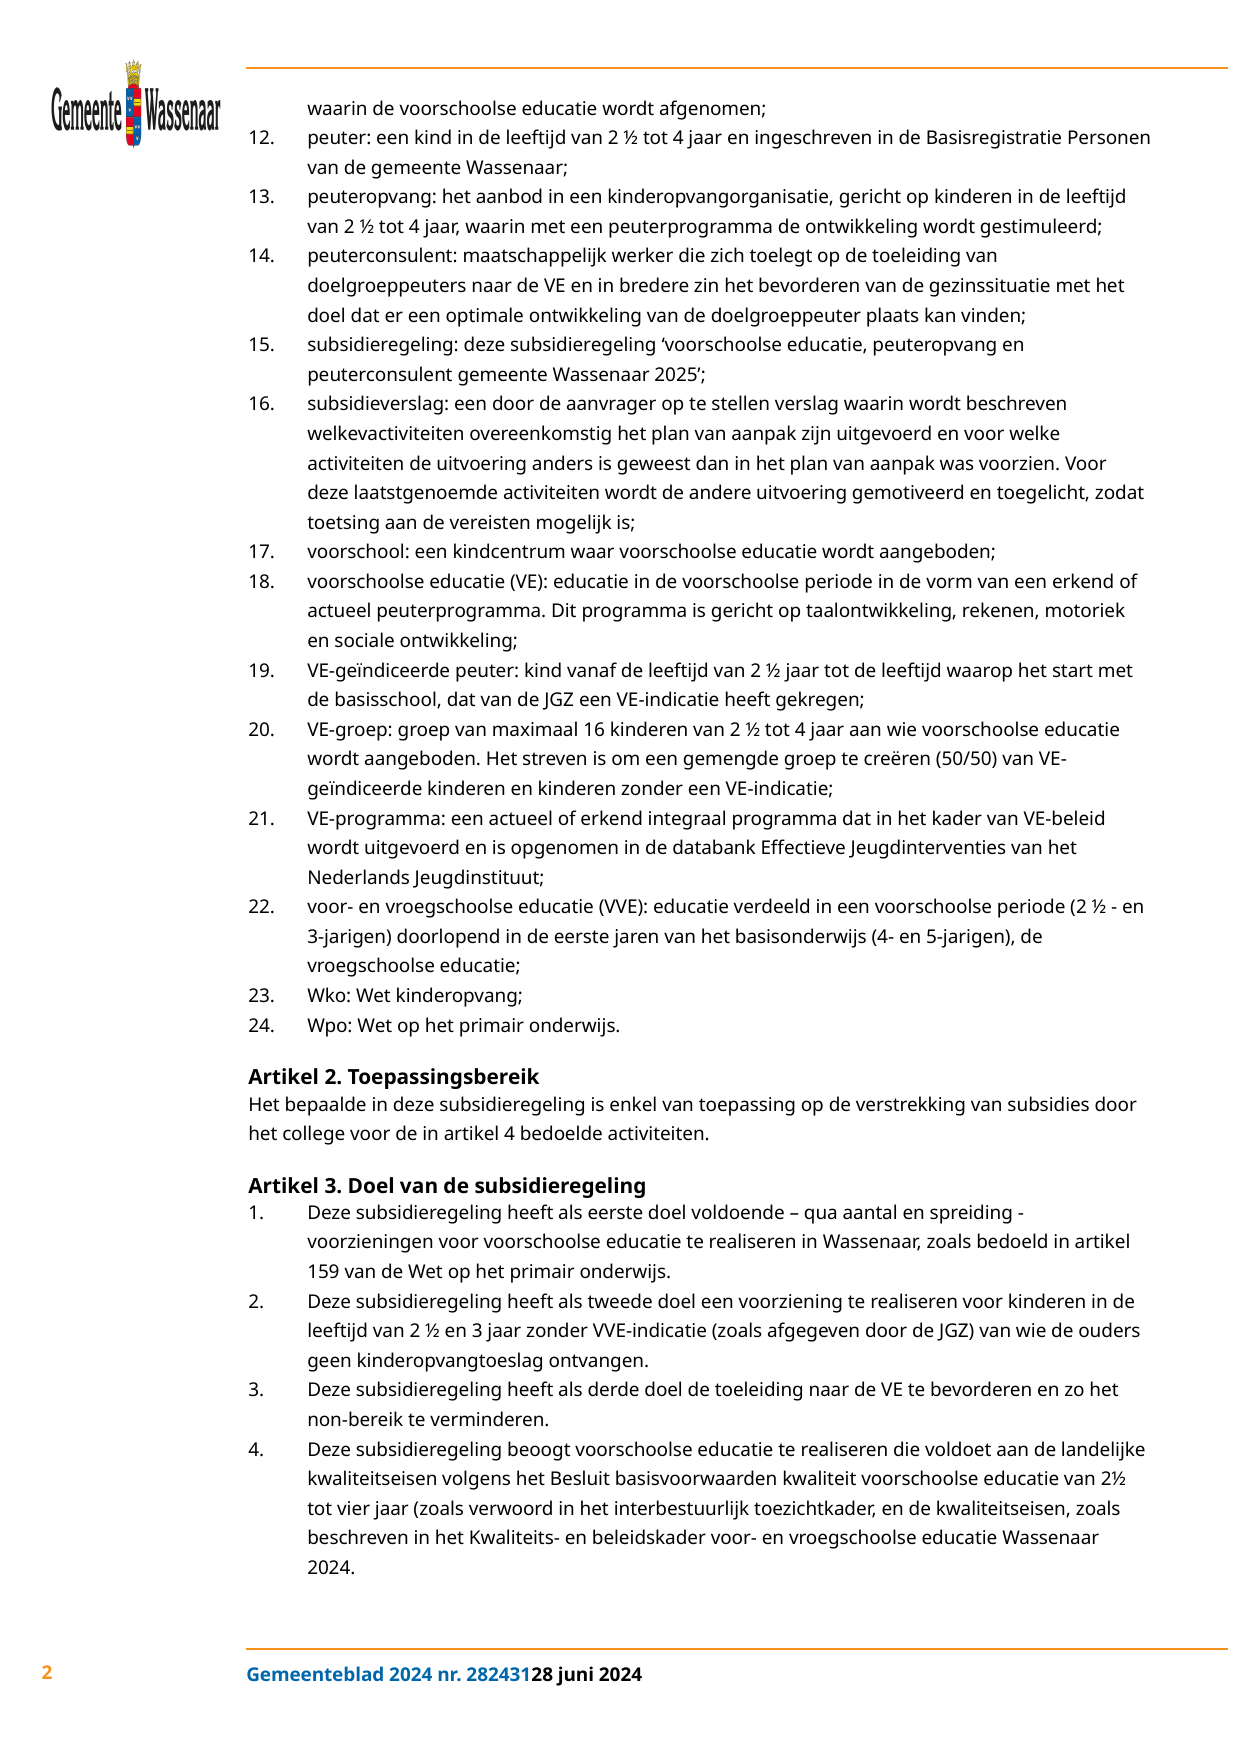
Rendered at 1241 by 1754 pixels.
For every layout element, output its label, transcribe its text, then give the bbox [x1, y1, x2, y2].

list peuter: een kind in de leeftijd van 2 ½ tot 4 jaar en ingeschreven in de Basisregistratie Personen van de gemeente Wassenaar; [248, 124, 1152, 180]
list waarin de voorschoolse educatie wordt afgenomen; [248, 95, 1152, 121]
list peuteropvang: het aanbod in een kinderopvangorganisatie, gericht op kinderen in de leeftijd van 2 ½ tot 4 jaar, waarin met een peuterprogramma de ontwikkeling wordt gestimuleerd; [248, 183, 1152, 239]
list VE-groep: groep van maximaal 16 kinderen van 2 ½ tot 4 jaar aan wie voorschoolse educatie wordt aangeboden. Het streven is om een gemengde groep te creëren (50/50) van VE-geïndiceerde kinderen en kinderen zonder een VE-indicatie; [248, 716, 1152, 801]
list VE-programma: een actueel of erkend integraal programma dat in het kader van VE-beleid wordt uitgevoerd en is opgenomen in de databank Effectieve Jeugdinterventies van het Nederlands Jeugdinstituut; [248, 805, 1152, 890]
list Deze subsidieregeling heeft als tweede doel een voorziening te realiseren voor kinderen in de leeftijd van 2 ½ en 3 jaar zonder VVE-indicatie (zoals afgegeven door de JGZ) van wie de ouders geen kinderopvangtoeslag ontvangen. [248, 1288, 1152, 1373]
text Artikel 3. Doel van de subsidieregeling [248, 1171, 1152, 1199]
list voor- en vroegschoolse educatie (VVE): educatie verdeeld in een voorschoolse periode (2 ½ - en 3-jarigen) doorlopend in de eerste jaren van het basisonderwijs (4- en 5-jarigen), de vroegschoolse educatie; [248, 893, 1152, 978]
picture [41, 47, 231, 172]
list Deze subsidieregeling beoogt voorschoolse educatie te realiseren die voldoet aan de landelijke kwaliteitseisen volgens het Besluit basisvoorwaarden kwaliteit voorschoolse educatie van 2½ tot vier jaar (zoals verwoord in het interbestuurlijk toezichtkader, en de kwaliteitseisen, zoals beschreven in het Kwaliteits- en beleidskader voor- en vroegschoolse educatie Wassenaar 2024. [248, 1436, 1152, 1580]
text Het bepaalde in deze subsidieregeling is enkel van toepassing op de verstrekking van subsidies door het college voor de in artikel 4 bedoelde activiteiten. [248, 1091, 1152, 1146]
text Artikel 2. Toepassingsbereik [248, 1062, 1152, 1091]
list Deze subsidieregeling heeft als eerste doel voldoende – qua aantal en spreiding - voorzieningen voor voorschoolse educatie te realiseren in Wassenaar, zoals bedoeld in artikel 159 van de Wet op het primair onderwijs. [248, 1199, 1152, 1284]
list voorschool: een kindcentrum waar voorschoolse educatie wordt aangeboden; [248, 538, 1152, 564]
list subsidieverslag: een door de aanvrager op te stellen verslag waarin wordt beschreven welkevactiviteiten overeenkomstig het plan van aanpak zijn uitgevoerd en voor welke activiteiten de uitvoering anders is geweest dan in het plan van aanpak was voorzien. Voor deze laatstgenoemde activiteiten wordt de andere uitvoering gemotiveerd en toegelicht, zodat toetsing aan de vereisten mogelijk is; [248, 391, 1152, 535]
list voorschoolse educatie (VE): educatie in de voorschoolse periode in de vorm van een erkend of actueel peuterprogramma. Dit programma is gericht op taalontwikkeling, rekenen, motoriek en sociale ontwikkeling; [248, 568, 1152, 653]
list peuterconsulent: maatschappelijk werker die zich toelegt op de toeleiding van doelgroeppeuters naar de VE en in bredere zin het bevorderen van de gezinssituatie met het doel dat er een optimale ontwikkeling van de doelgroeppeuter plaats kan vinden; [248, 243, 1152, 328]
list subsidieregeling: deze subsidieregeling ‘voorschoolse educatie, peuteropvang en peuterconsulent gemeente Wassenaar 2025’; [248, 331, 1152, 387]
list VE-geïndiceerde peuter: kind vanaf de leeftijd van 2 ½ jaar tot de leeftijd waarop het start met de basisschool, dat van de JGZ een VE-indicatie heeft gekregen; [248, 657, 1152, 712]
list Deze subsidieregeling heeft als derde doel de toeleiding naar de VE te bevorderen en zo het non-bereik te verminderen. [248, 1377, 1152, 1432]
list Wko: Wet kinderopvang; [248, 982, 1152, 1008]
list Wpo: Wet op het primair onderwijs. [248, 1012, 1152, 1038]
